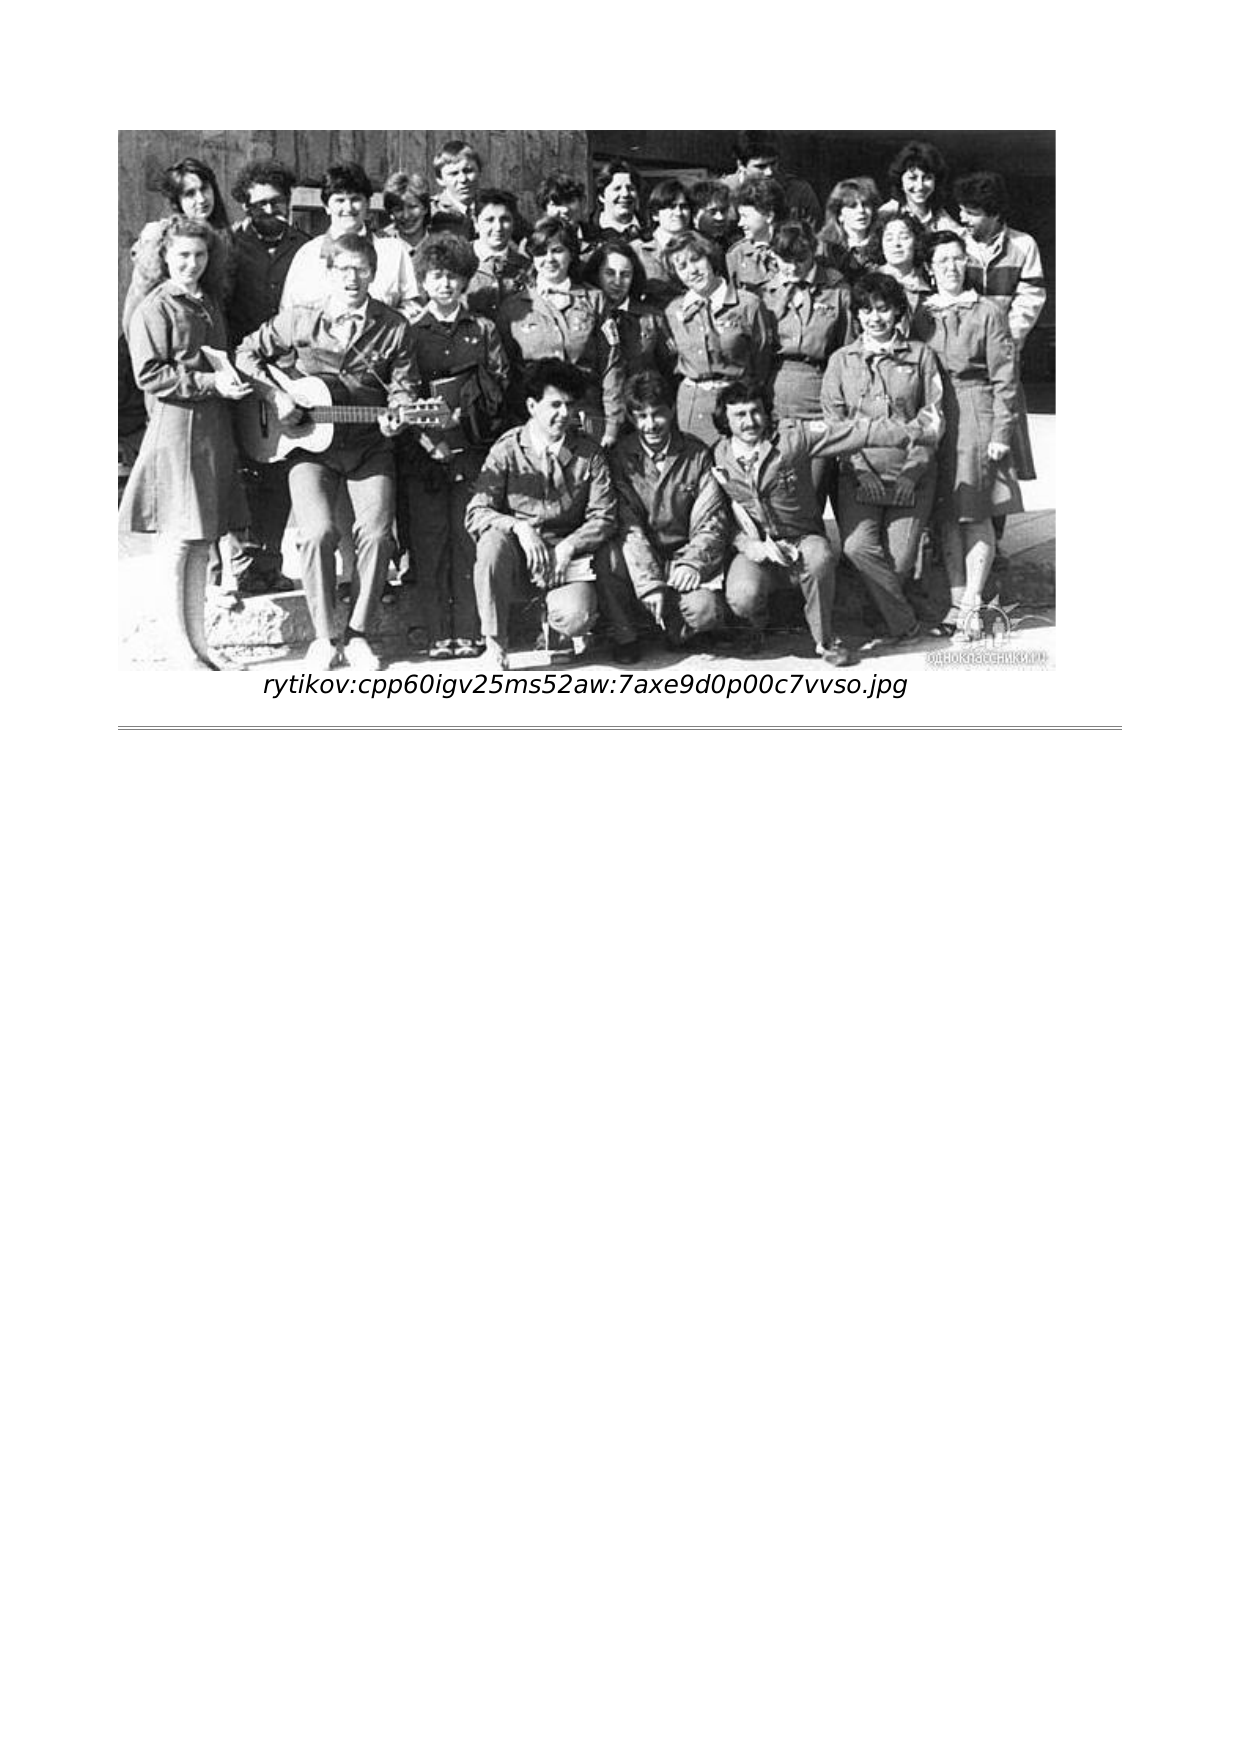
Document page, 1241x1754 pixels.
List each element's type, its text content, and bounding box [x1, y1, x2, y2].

text rytikov:cpp60igv25ms52aw:7axe9d0p00c7vvso.jpg [118, 671, 1056, 699]
picture [118, 130, 1056, 671]
